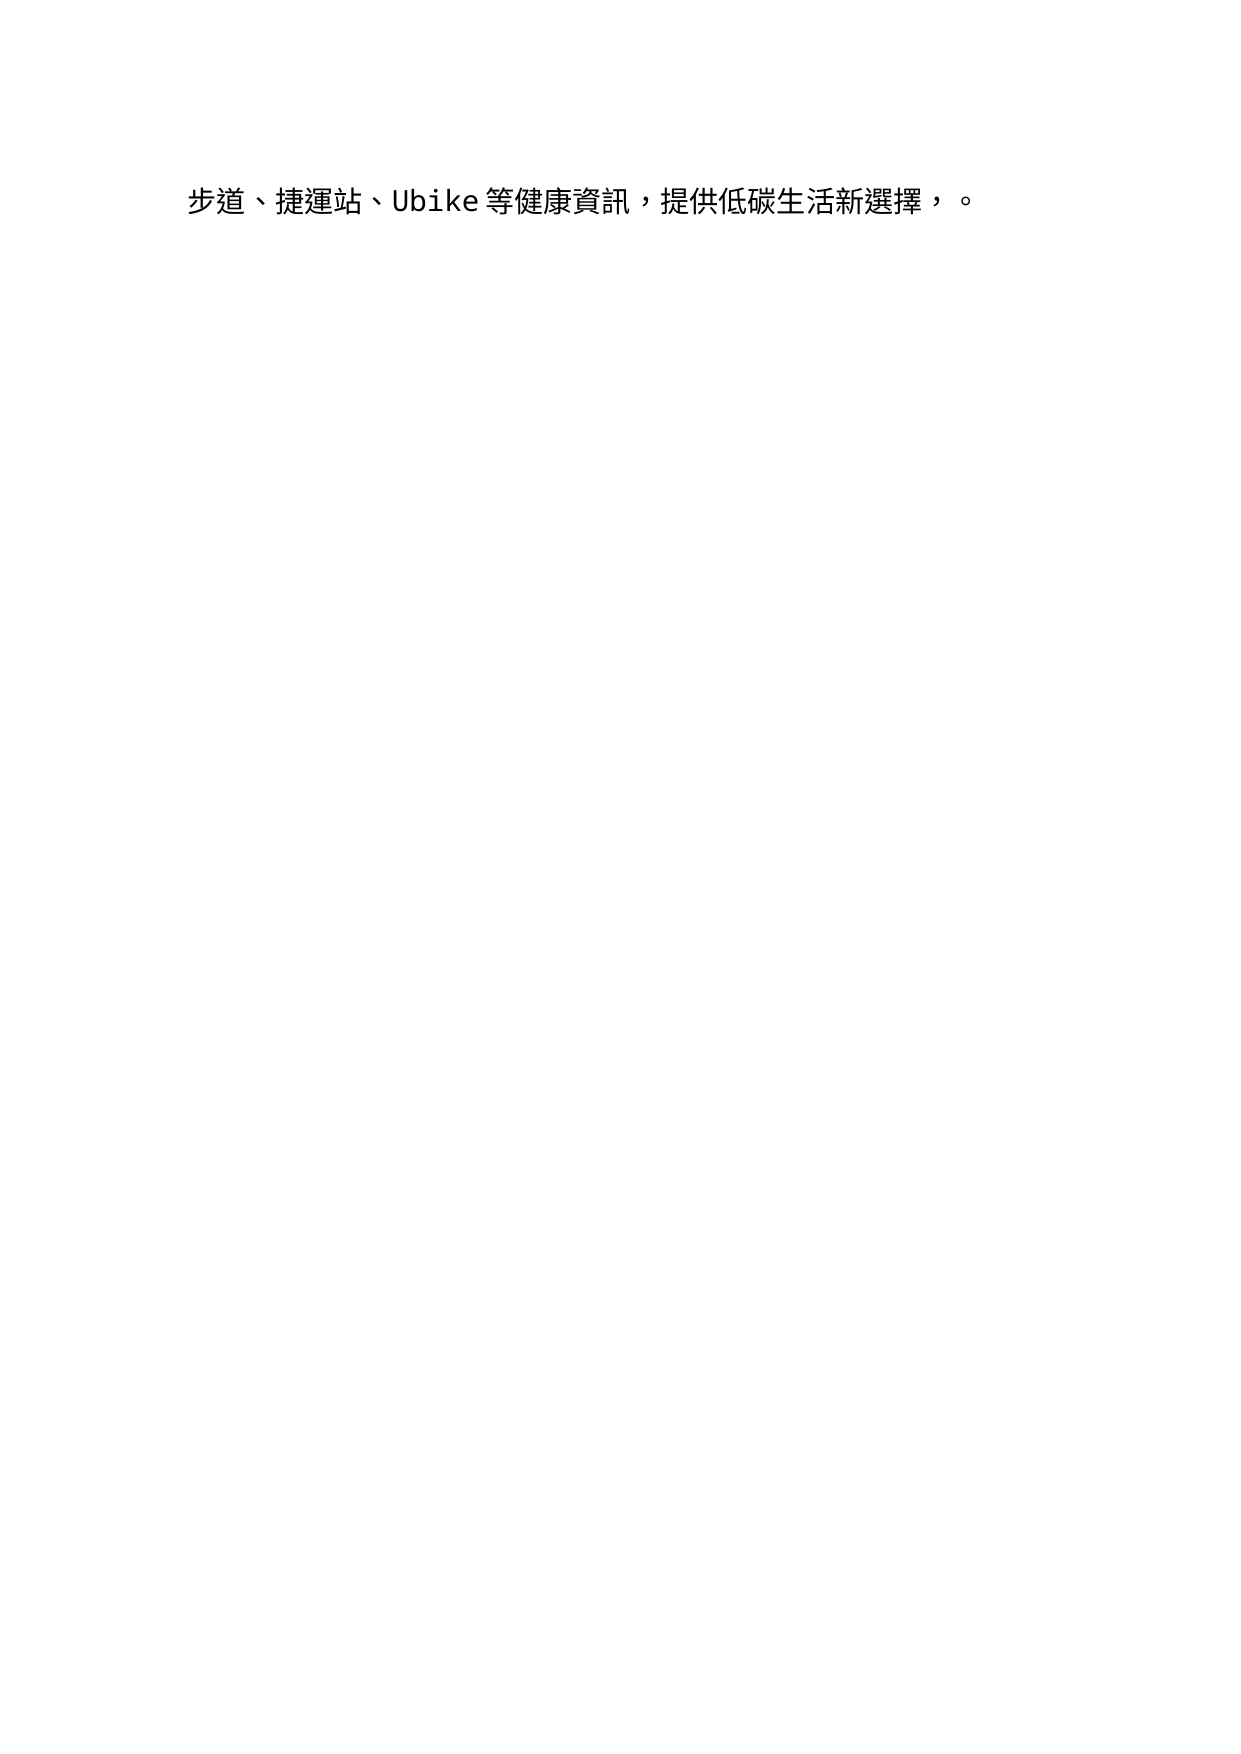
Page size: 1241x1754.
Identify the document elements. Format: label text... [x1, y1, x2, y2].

text 步道、捷運站、Ubike等健康資訊，提供低碳生活新選擇，。 [187, 158, 1053, 221]
